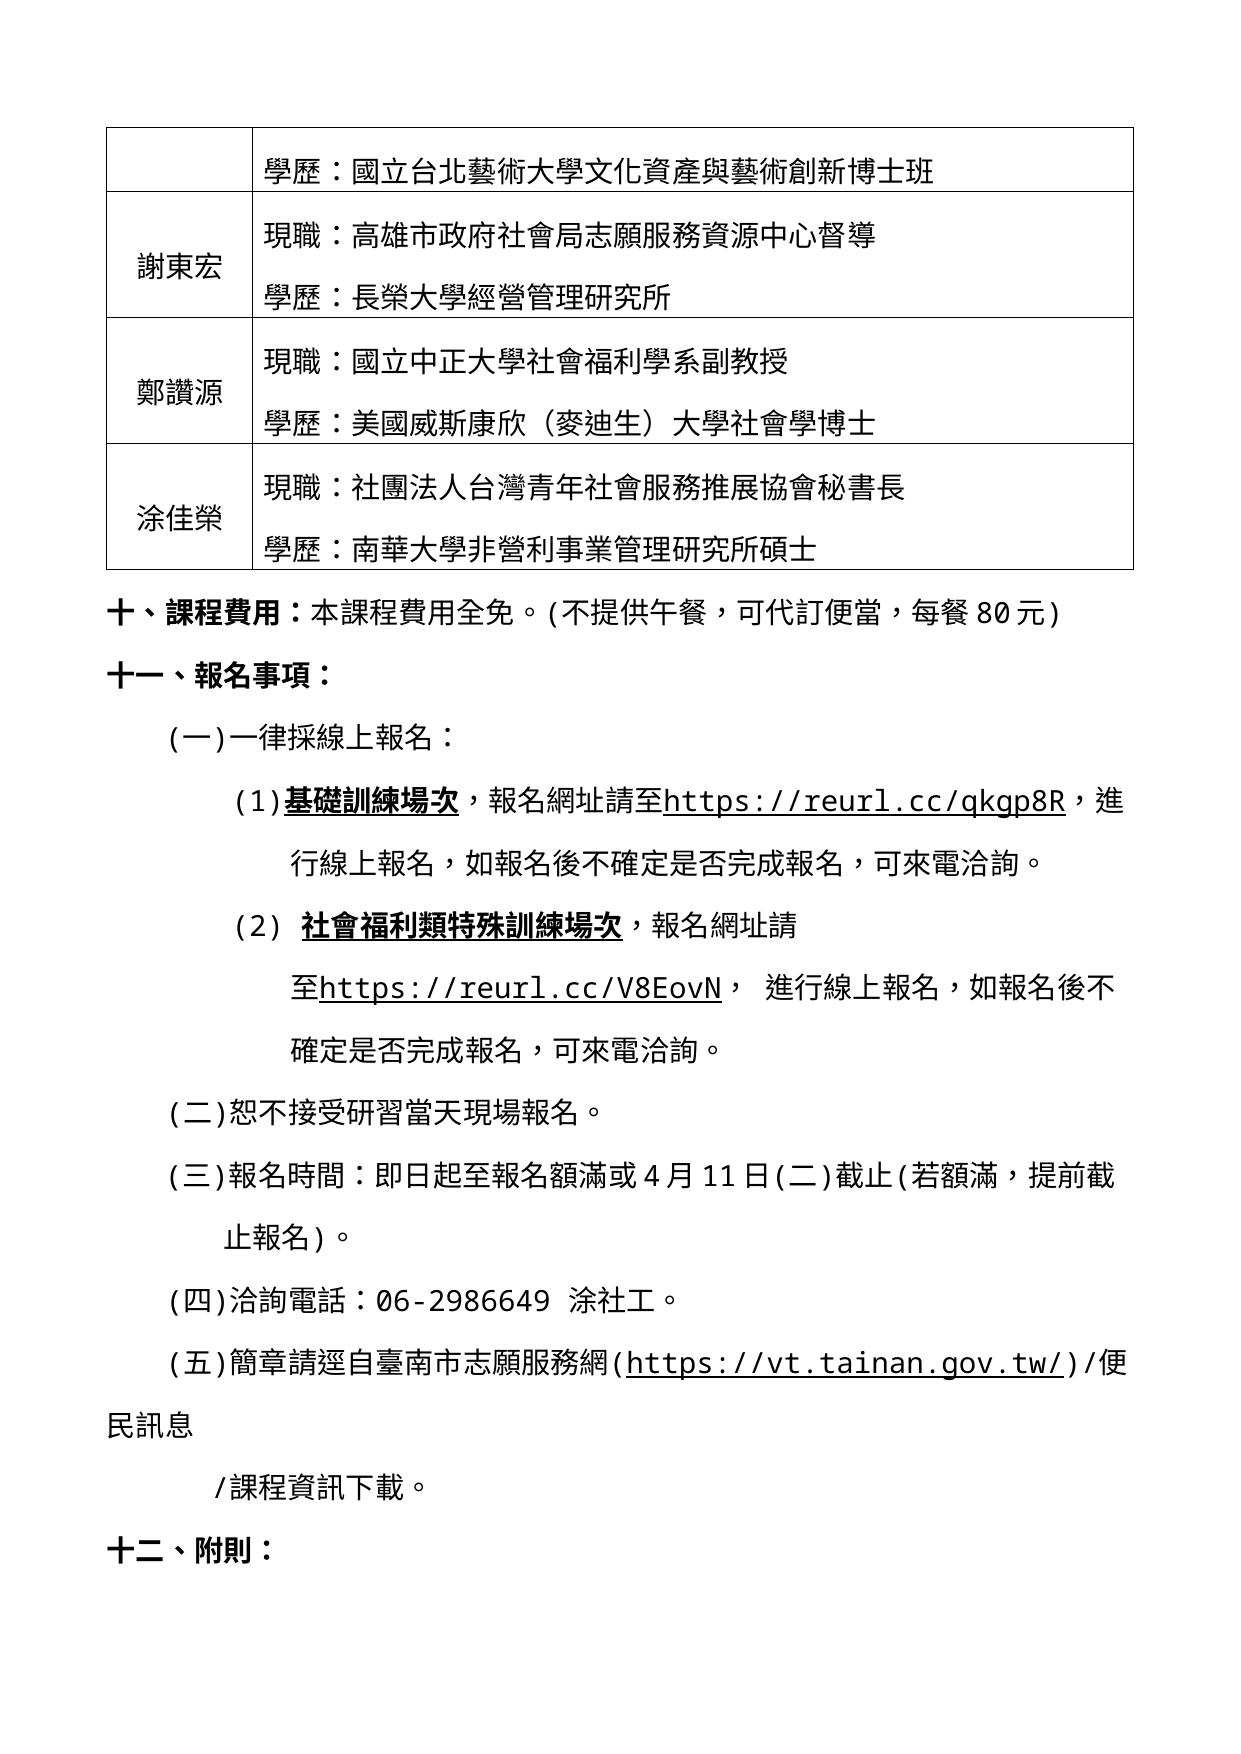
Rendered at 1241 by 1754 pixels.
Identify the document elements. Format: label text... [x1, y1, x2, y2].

text (2) 社會福利類特殊訓練場次，報名網址請至https://reurl.cc/V8EovN， 進行線上報名，如報名後不確定是否完成報名，可來電洽詢。 [231, 882, 1134, 1070]
table_cell 現職：社團法人台灣青年社會服務推展協會秘書長 學歷：南華大學非營利事業管理研究所碩士 [253, 444, 1133, 569]
text (五)簡章請逕自臺南市志願服務網(https://vt.tainan.gov.tw/)/便民訊息 [106, 1320, 1134, 1445]
table_cell 學歷：國立台北藝術大學文化資產與藝術創新博士班 [253, 128, 1133, 191]
text (三)報名時間：即日起至報名額滿或4月11日(二)截止(若額滿，提前截止報名)。 [164, 1132, 1134, 1257]
table_cell 涂佳榮 [107, 444, 252, 569]
text /課程資訊下載。 [106, 1445, 1134, 1507]
text 十二、附則： [106, 1507, 1134, 1570]
text 十、課程費用：本課程費用全免。(不提供午餐，可代訂便當，每餐80元) [106, 570, 1134, 632]
table_cell 鄭讚源 [107, 318, 252, 443]
table_cell 現職：高雄市政府社會局志願服務資源中心督導 學歷：長榮大學經營管理研究所 [253, 192, 1133, 317]
text (四)洽詢電話：06-2986649 涂社工。 [106, 1257, 1134, 1320]
text (1)基礎訓練場次，報名網址請至https://reurl.cc/qkgp8R，進行線上報名，如報名後不確定是否完成報名，可來電洽詢。 [231, 757, 1134, 882]
table_cell 謝東宏 [107, 192, 252, 317]
table_cell [107, 128, 252, 191]
text (一)一律採線上報名： [106, 695, 1134, 757]
text 十一、報名事項： [106, 632, 1134, 695]
table_cell 現職：國立中正大學社會福利學系副教授 學歷：美國威斯康欣（麥迪生）大學社會學博士 [253, 318, 1133, 443]
text (二)恕不接受研習當天現場報名。 [165, 1070, 1134, 1132]
